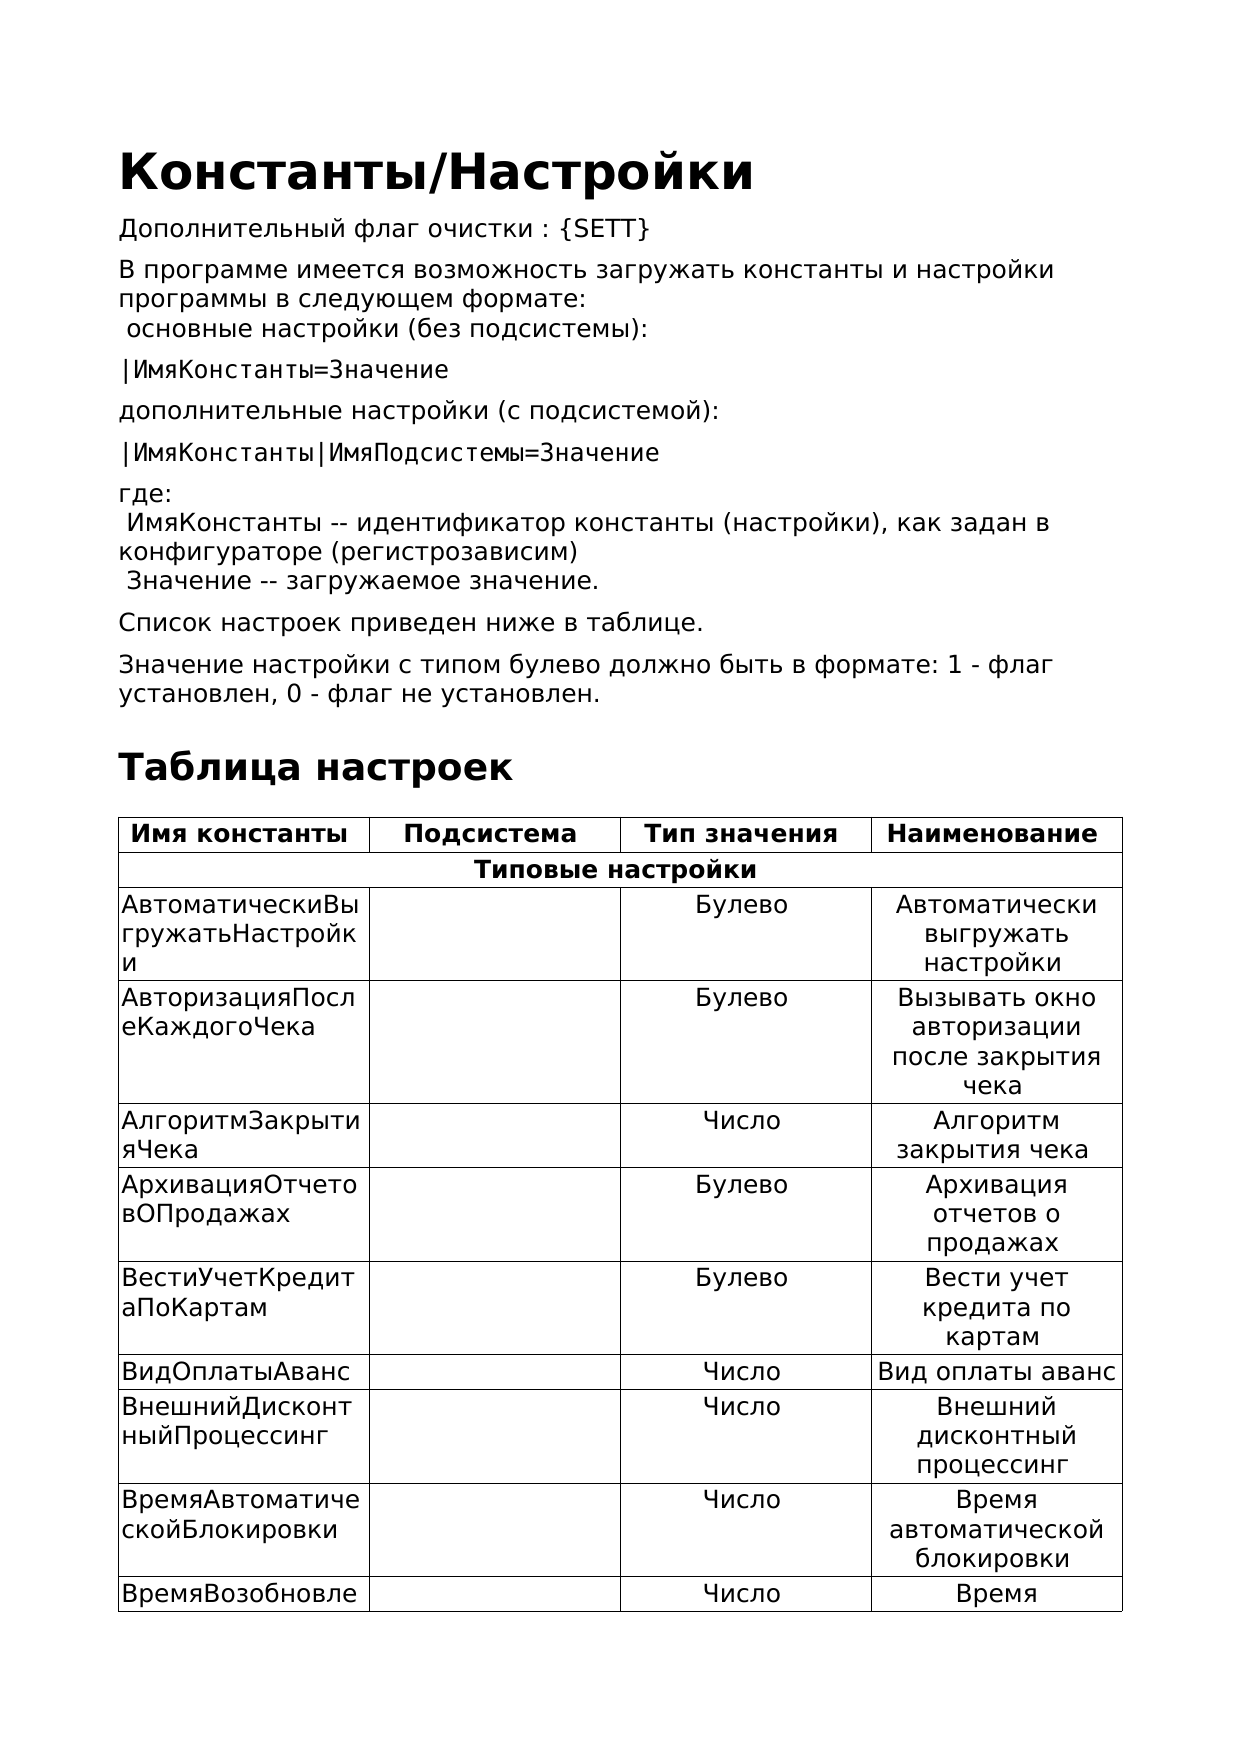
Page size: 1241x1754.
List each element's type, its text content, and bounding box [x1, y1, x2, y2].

text |ИмяКонстанты=Значение [118, 356, 1122, 385]
table_cell Булево [621, 888, 871, 980]
table_cell Булево [621, 981, 871, 1103]
table_cell ВестиУчетКредитаПоКартам [119, 1262, 369, 1354]
text дополнительные настройки (с подсистемой): [118, 396, 1122, 426]
table_cell Число [621, 1104, 871, 1167]
table_cell [370, 1355, 620, 1389]
table_header Имя константы [119, 818, 369, 852]
table_header Подсистема [370, 818, 620, 852]
table_cell [370, 981, 620, 1103]
table_cell Булево [621, 1262, 871, 1354]
subtitle Константы/Настройки [118, 143, 1122, 201]
table_header Наименование [872, 818, 1122, 852]
table_cell Число [621, 1577, 871, 1611]
table_cell АрхивацияОтчетовОПродажах [119, 1168, 369, 1261]
table_cell Внешний дисконтный процессинг [872, 1390, 1122, 1483]
table_cell [370, 1577, 620, 1611]
table_cell АвторизацияПослеКаждогоЧека [119, 981, 369, 1103]
table_cell Время [872, 1577, 1122, 1611]
table_cell ВнешнийДисконтныйПроцессинг [119, 1390, 369, 1483]
text |ИмяКонстанты|ИмяПодсистемы=Значение [118, 438, 1122, 467]
table_cell АвтоматическиВыгружатьНастройки [119, 888, 369, 980]
table_cell ВремяАвтоматическойБлокировки [119, 1484, 369, 1576]
text где: ИмяКонстанты -- идентификатор константы (настройки), как задан в конфигураторе (регистрозависим) Значение -- загружаемое значение. [118, 479, 1122, 596]
text Значение настройки с типом булево должно быть в формате: 1 - флаг установлен, 0 - флаг не установлен. [118, 650, 1122, 708]
table_cell [370, 1168, 620, 1261]
table_cell Число [621, 1390, 871, 1483]
table_header Тип значения [621, 818, 871, 852]
table_cell Автоматически выгружать настройки [872, 888, 1122, 980]
table_cell [370, 1104, 620, 1167]
table_cell ВидОплатыАванс [119, 1355, 369, 1389]
text Дополнительный флаг очистки : {SETT} [118, 214, 1122, 243]
table_cell [370, 1484, 620, 1576]
table_cell [370, 1262, 620, 1354]
subtitle Таблица настроек [118, 746, 1122, 789]
table_cell Алгоритм закрытия чека [872, 1104, 1122, 1167]
table_cell Архивация отчетов о продажах [872, 1168, 1122, 1261]
table_cell Время автоматической блокировки [872, 1484, 1122, 1576]
table_cell АлгоритмЗакрытияЧека [119, 1104, 369, 1167]
table_cell Булево [621, 1168, 871, 1261]
table_cell Вести учет кредита по картам [872, 1262, 1122, 1354]
text В программе имеется возможность загружать константы и настройки программы в следующем формате: основные настройки (без подсистемы): [118, 256, 1122, 343]
table_cell Число [621, 1355, 871, 1389]
table_cell Типовые настройки [119, 853, 1122, 887]
table_cell ВремяВозобновле [119, 1577, 369, 1611]
text Список настроек приведен ниже в таблице. [118, 608, 1122, 637]
table_cell [370, 888, 620, 980]
table_cell Вызывать окно авторизации после закрытия чека [872, 981, 1122, 1103]
table_cell Число [621, 1484, 871, 1576]
table_cell Вид оплаты аванс [872, 1355, 1122, 1389]
table_cell [370, 1390, 620, 1483]
